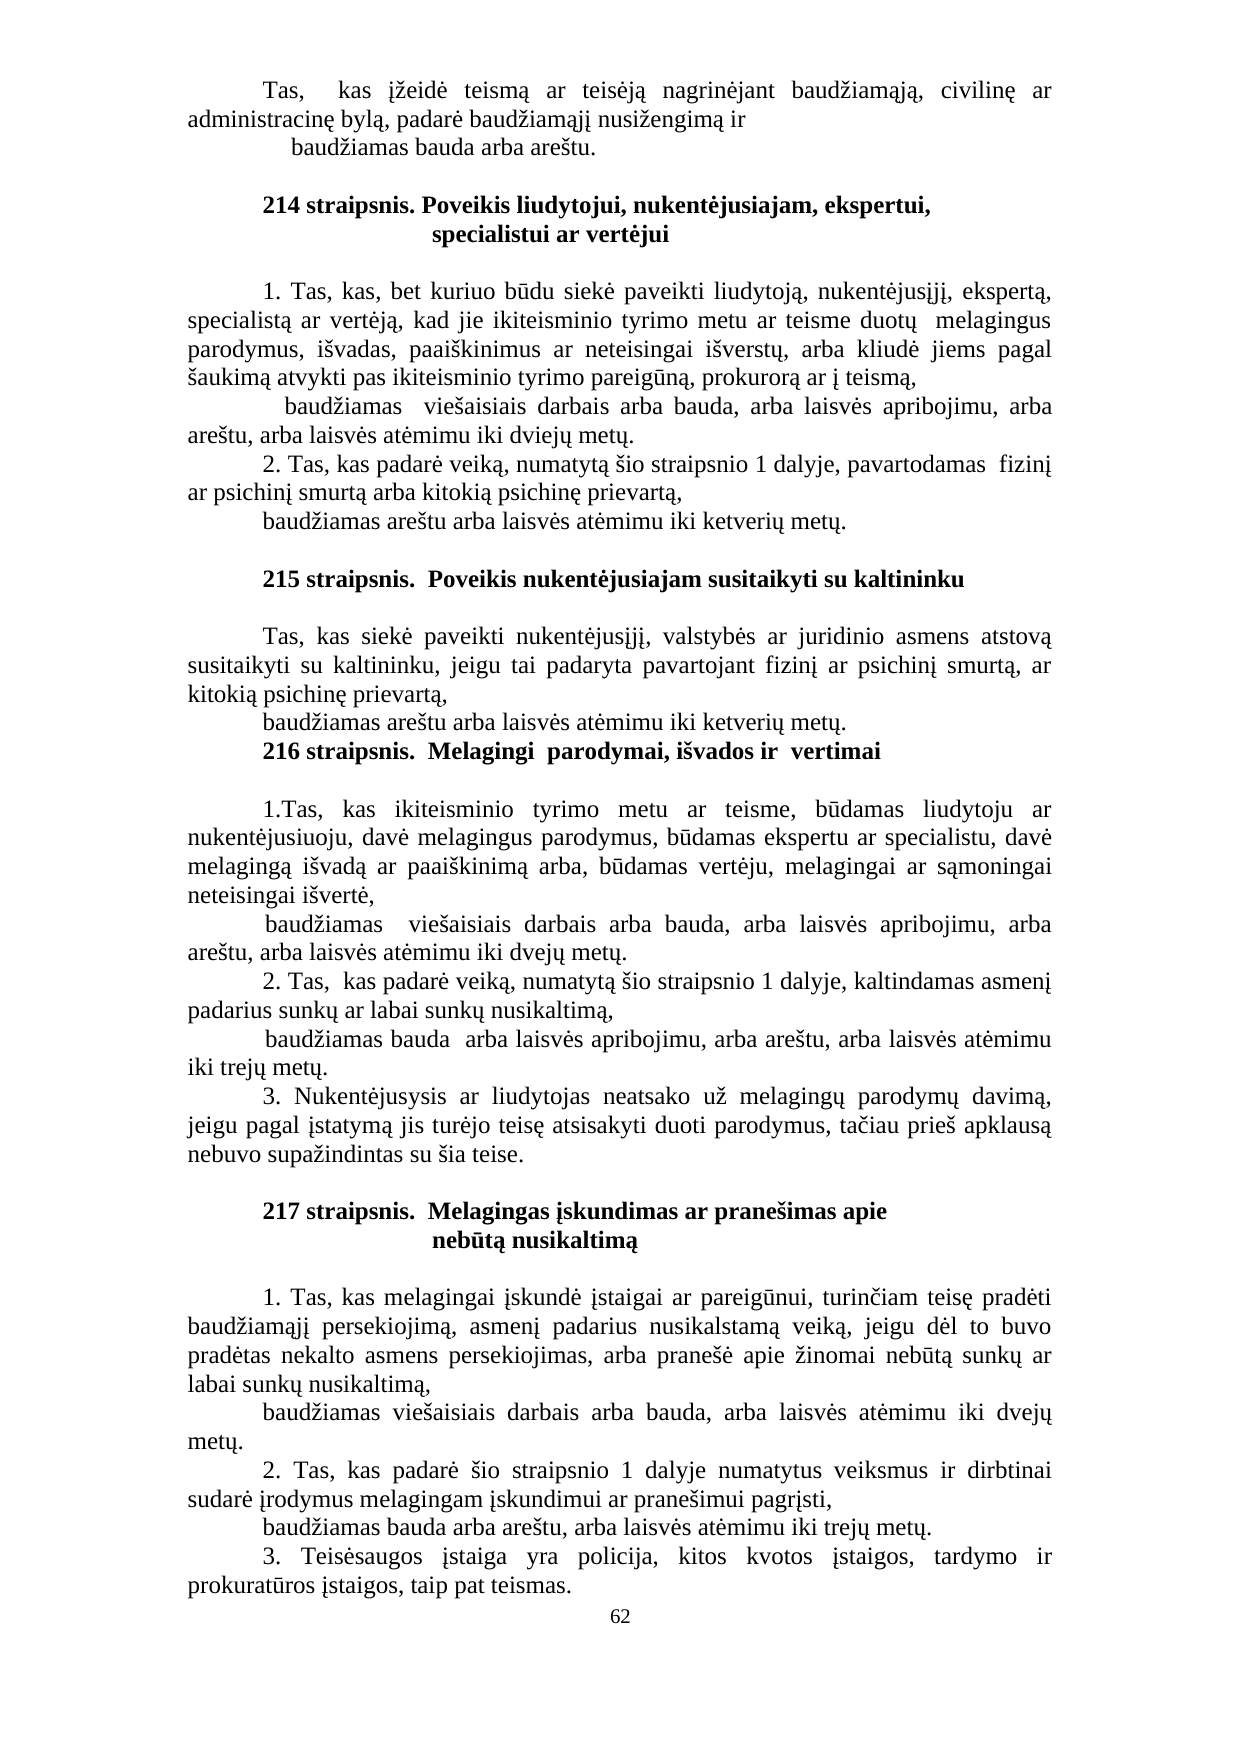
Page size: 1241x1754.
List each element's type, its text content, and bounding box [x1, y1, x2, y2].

text baudžiamas bauda arba laisvės apribojimu, arba areštu, arba laisvės atėmimu iki trejų metų. [187, 1024, 1053, 1081]
text nebūtą nusikaltimą [187, 1225, 1053, 1254]
text 215 straipsnis. Poveikis nukentėjusiajam susitaikyti su kaltininku [187, 564, 1053, 592]
text baudžiamas viešaisiais darbais arba bauda, arba laisvės apribojimu, arba areštu, arba laisvės atėmimu iki dviejų metų. [187, 391, 1053, 449]
text specialistui ar vertėjui [187, 219, 1053, 247]
text 3. Nukentėjusysis ar liudytojas neatsako už melagingų parodymų davimą, jeigu pagal įstatymą jis turėjo teisę atsisakyti duoti parodymus, tačiau prieš apklausą nebuvo supažindintas su šia teise. [187, 1081, 1053, 1167]
text baudžiamas areštu arba laisvės atėmimu iki ketverių metų. [187, 506, 1053, 535]
text 1. Tas, kas melagingai įskundė įstaigai ar pareigūnui, turinčiam teisę pradėti baudžiamąjį persekiojimą, asmenį padarius nusikalstamą veiką, jeigu dėl to buvo pradėtas nekalto asmens persekiojimas, arba pranešė apie žinomai nebūtą sunkų ar labai sunkų nusikaltimą, [187, 1282, 1053, 1397]
text 2. Tas, kas padarė veiką, numatytą šio straipsnio 1 dalyje, pavartodamas fizinį ar psichinį smurtą arba kitokią psichinę prievartą, [187, 449, 1053, 506]
text baudžiamas bauda arba areštu, arba laisvės atėmimu iki trejų metų. [187, 1512, 1053, 1541]
text 216 straipsnis. Melagingi parodymai, išvados ir vertimai [187, 736, 1053, 765]
text 217 straipsnis. Melagingas įskundimas ar pranešimas apie [187, 1196, 1053, 1225]
text 1.Tas, kas ikiteisminio tyrimo metu ar teisme, būdamas liudytoju ar nukentėjusiuoju, davė melagingus parodymus, būdamas ekspertu ar specialistu, davė melagingą išvadą ar paaiškinimą arba, būdamas vertėju, melagingai ar sąmoningai neteisingai išvertė, [187, 794, 1053, 909]
text 2. Tas, kas padarė veiką, numatytą šio straipsnio 1 dalyje, kaltindamas asmenį padarius sunkų ar labai sunkų nusikaltimą, [187, 966, 1053, 1024]
text baudžiamas bauda arba areštu. [187, 132, 1053, 161]
text baudžiamas areštu arba laisvės atėmimu iki ketverių metų. [187, 707, 1053, 736]
text baudžiamas viešaisiais darbais arba bauda, arba laisvės apribojimu, arba areštu, arba laisvės atėmimu iki dvejų metų. [187, 909, 1053, 966]
text Tas, kas siekė paveikti nukentėjusįjį, valstybės ar juridinio asmens atstovą susitaikyti su kaltininku, jeigu tai padaryta pavartojant fizinį ar psichinį smurtą, ar kitokią psichinę prievartą, [187, 621, 1053, 707]
text 1. Tas, kas, bet kuriuo būdu siekė paveikti liudytoją, nukentėjusįjį, ekspertą, specialistą ar vertėją, kad jie ikiteisminio tyrimo metu ar teisme duotų melagingus parodymus, išvadas, paaiškinimus ar neteisingai išverstų, arba kliudė jiems pagal šaukimą atvykti pas ikiteisminio tyrimo pareigūną, prokurorą ar į teismą, [187, 276, 1053, 391]
text baudžiamas viešaisiais darbais arba bauda, arba laisvės atėmimu iki dvejų metų. [187, 1397, 1053, 1455]
text 3. Teisėsaugos įstaiga yra policija, kitos kvotos įstaigos, tardymo ir prokuratūros įstaigos, taip pat teismas. [187, 1541, 1053, 1599]
text 2. Tas, kas padarė šio straipsnio 1 dalyje numatytus veiksmus ir dirbtinai sudarė įrodymus melagingam įskundimui ar pranešimui pagrįsti, [187, 1455, 1053, 1512]
text 214 straipsnis. Poveikis liudytojui, nukentėjusiajam, ekspertui, [187, 190, 1053, 219]
text Tas, kas įžeidė teismą ar teisėją nagrinėjant baudžiamąją, civilinę ar administracinę bylą, padarė baudžiamąjį nusižengimą ir [187, 75, 1053, 132]
